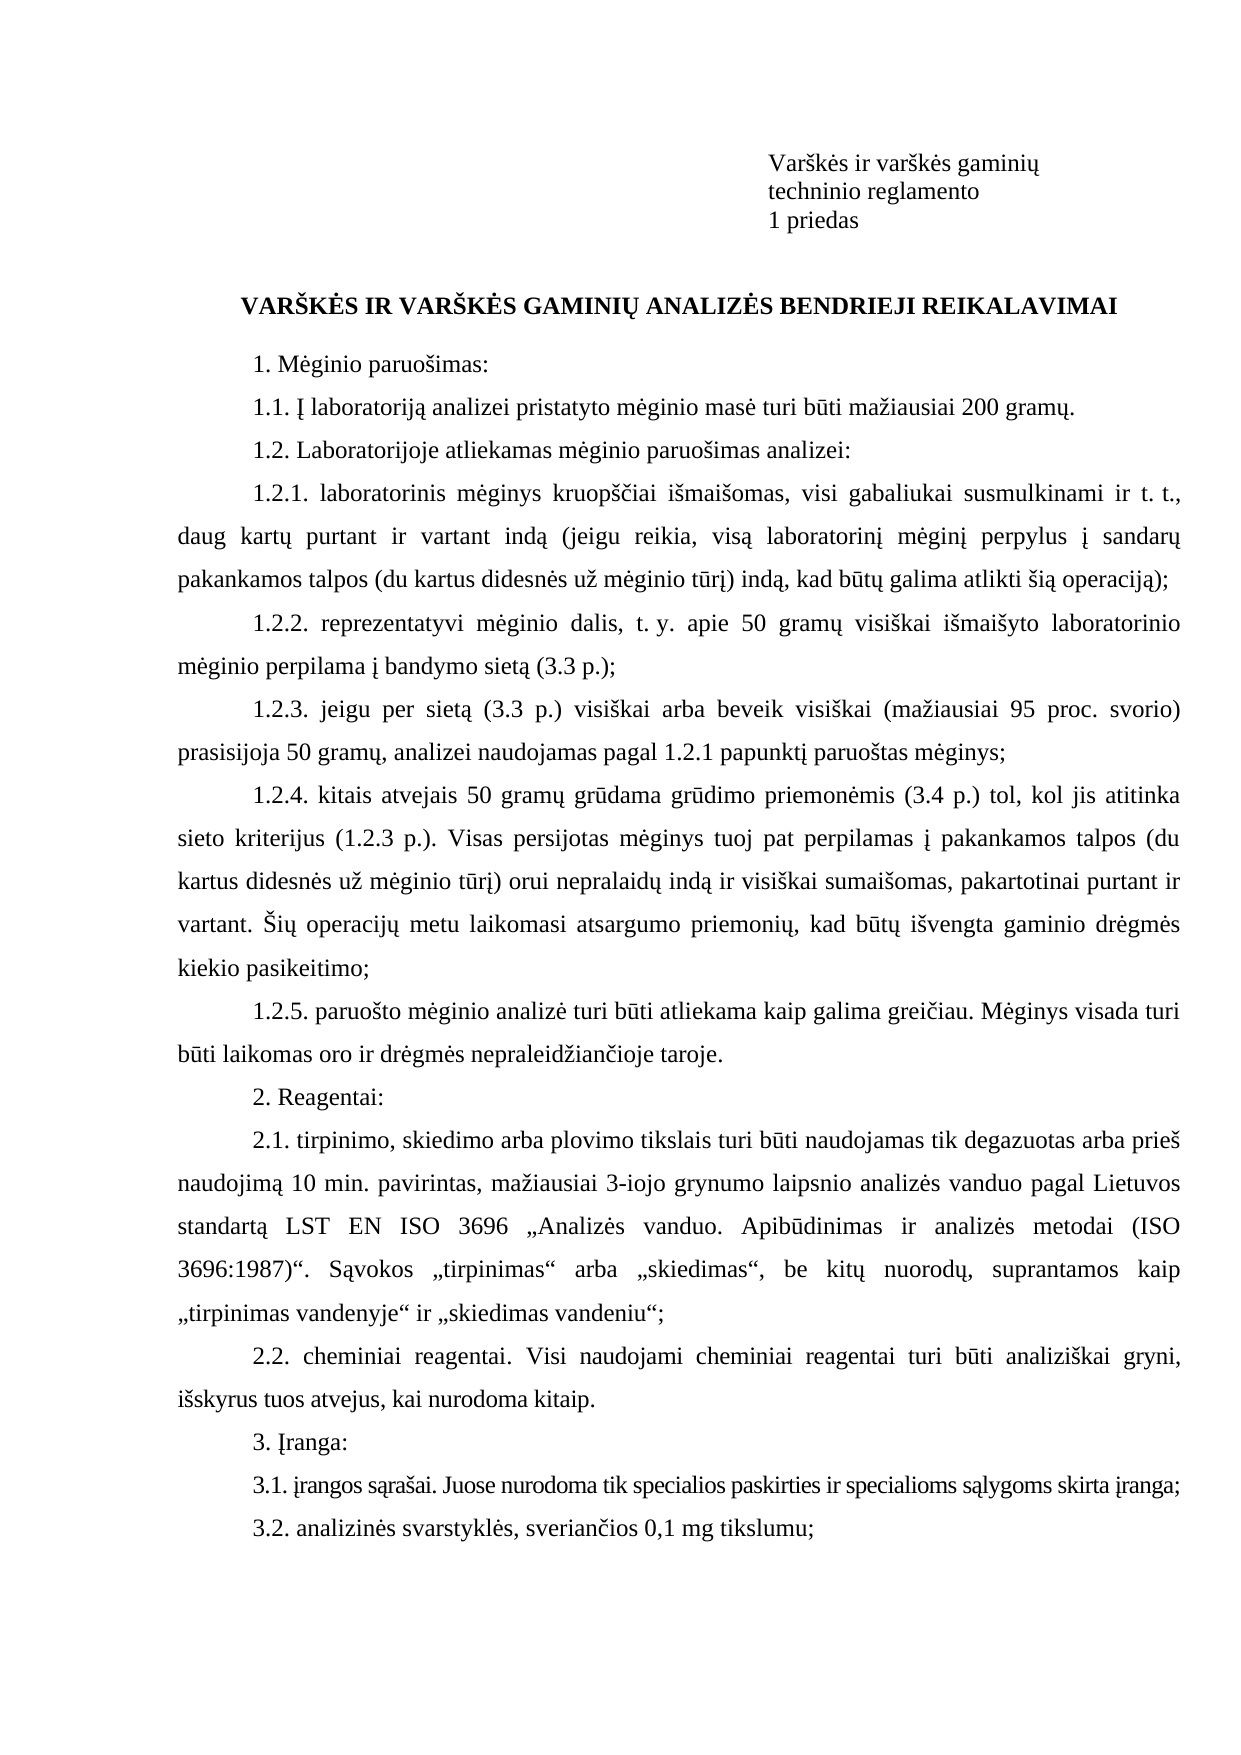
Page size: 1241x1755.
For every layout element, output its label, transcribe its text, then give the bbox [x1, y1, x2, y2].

text 1.1. Į laboratoriją analizei pristatyto mėginio masė turi būti mažiausiai 200 gramų. [177, 392, 1181, 421]
text techninio reglamento [768, 176, 1181, 205]
text Varškės ir varškės gaminių [768, 148, 1181, 176]
text 2.1. tirpinimo, skiedimo arba plovimo tikslais turi būti naudojamas tik degazuotas arba prieš naudojimą 10 min. pavirintas, mažiausiai 3-iojo grynumo laipsnio analizės vanduo pagal Lietuvos standartą LST EN ISO 3696 „Analizės vanduo. Apibūdinimas ir analizės metodai (ISO 3696:1987)“. Sąvokos „tirpinimas“ arba „skiedimas“, be kitų nuorodų, suprantamos kaip „tirpinimas vandenyje“ ir „skiedimas vandeniu“; [177, 1125, 1181, 1326]
text 3.1. įrangos sąrašai. Juose nurodoma tik specialios paskirties ir specialioms sąlygoms skirta įranga; [177, 1470, 1181, 1499]
text 1.2.2. reprezentatyvi mėginio dalis, t. y. apie 50 gramų visiškai išmaišyto laboratorinio mėginio perpilama į bandymo sietą (3.3 p.); [177, 608, 1181, 679]
text 1.2.5. paruošto mėginio analizė turi būti atliekama kaip galima greičiau. Mėginys visada turi būti laikomas oro ir drėgmės nepraleidžiančioje taroje. [177, 996, 1181, 1068]
text 1.2.1. laboratorinis mėginys kruopščiai išmaišomas, visi gabaliukai susmulkinami ir t. t., daug kartų purtant ir vartant indą (jeigu reikia, visą laboratorinį mėginį perpylus į sandarų pakankamos talpos (du kartus didesnės už mėginio tūrį) indą, kad būtų galima atlikti šią operaciją); [177, 478, 1181, 593]
text 3. Įranga: [177, 1427, 1181, 1456]
text 3.2. analizinės svarstyklės, sveriančios 0,1 mg tikslumu; [177, 1513, 1181, 1542]
text 1. Mėginio paruošimas: [177, 349, 1181, 378]
text 2. Reagentai: [177, 1082, 1181, 1111]
text 1.2. Laboratorijoje atliekamas mėginio paruošimas analizei: [177, 435, 1181, 464]
text 2.2. cheminiai reagentai. Visi naudojami cheminiai reagentai turi būti analiziškai gryni, išskyrus tuos atvejus, kai nurodoma kitaip. [177, 1341, 1181, 1413]
text 1.2.3. jeigu per sietą (3.3 p.) visiškai arba beveik visiškai (mažiausiai 95 proc. svorio) prasisijoja 50 gramų, analizei naudojamas pagal 1.2.1 papunktį paruoštas mėginys; [177, 694, 1181, 766]
text 1.2.4. kitais atvejais 50 gramų grūdama grūdimo priemonėmis (3.4 p.) tol, kol jis atitinka sieto kriterijus (1.2.3 p.). Visas persijotas mėginys tuoj pat perpilamas į pakankamos talpos (du kartus didesnės už mėginio tūrį) orui nepralaidų indą ir visiškai sumaišomas, pakartotinai purtant ir vartant. Šių operacijų metu laikomasi atsargumo priemonių, kad būtų išvengta gaminio drėgmės kiekio pasikeitimo; [177, 780, 1181, 981]
text VARŠKĖS IR VARŠKĖS GAMINIŲ ANALIZĖS BENDRIEJI REIKALAVIMAI [177, 291, 1181, 320]
text 1 priedas [768, 205, 1181, 234]
